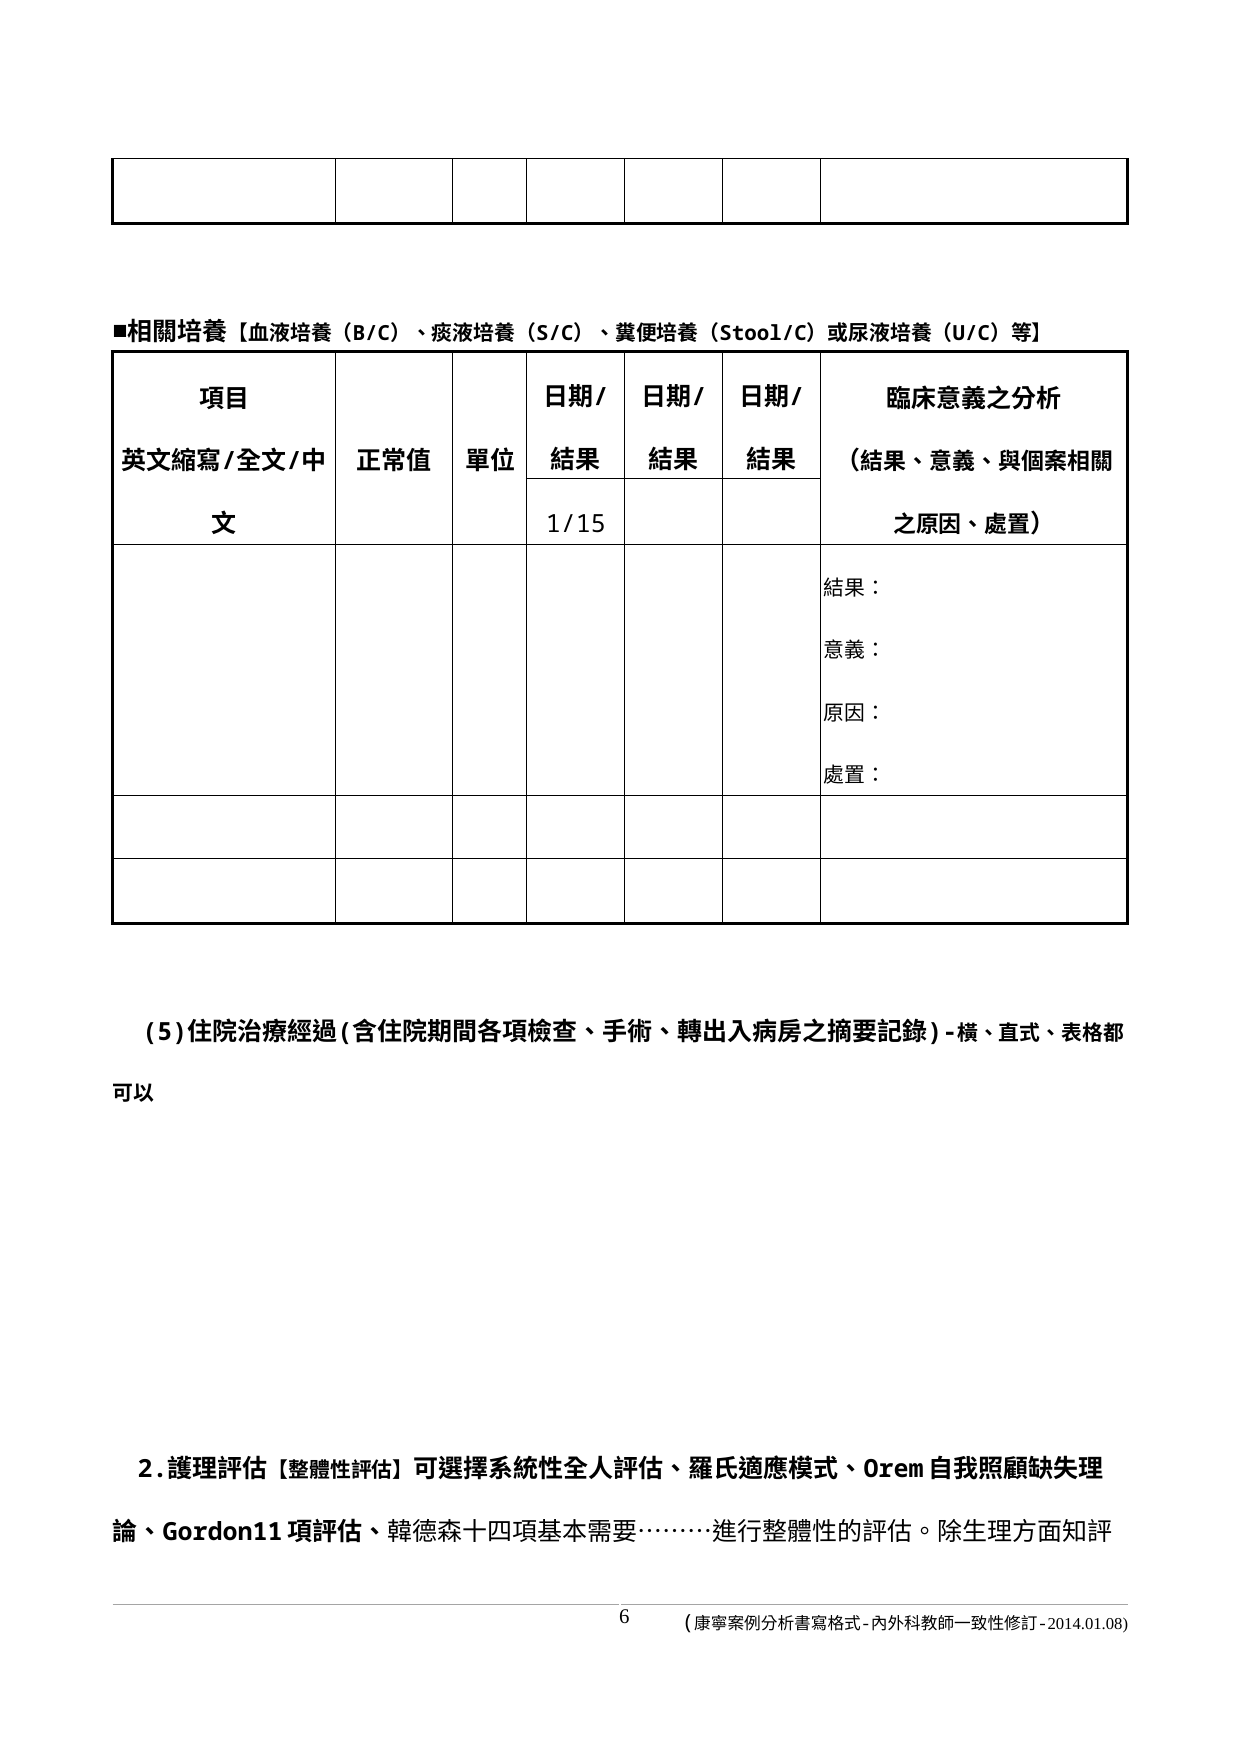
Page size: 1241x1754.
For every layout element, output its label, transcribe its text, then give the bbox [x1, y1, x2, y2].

table_cell [625, 479, 722, 544]
table_cell [336, 859, 452, 922]
table_cell [453, 159, 526, 222]
text (5)住院治療經過(含住院期間各項檢查、手術、轉出入病房之摘要記錄)-橫、直式、表格都可以 [112, 987, 1128, 1112]
table_header 正常值 [336, 353, 452, 544]
table_header 日期/ 結果 [723, 353, 820, 478]
table_header 日期/ 結果 [527, 353, 624, 478]
table_cell [723, 796, 820, 858]
table_cell [336, 545, 452, 795]
table_cell [453, 545, 526, 795]
table_cell [114, 859, 335, 922]
table_cell 1/15 [527, 479, 624, 544]
table_cell [527, 859, 624, 922]
table_cell [625, 545, 722, 795]
table_cell [114, 159, 335, 222]
table_cell [723, 859, 820, 922]
table_cell [336, 159, 452, 222]
table_cell [453, 796, 526, 858]
table_cell [723, 545, 820, 795]
table_header 單位 [453, 353, 526, 544]
text ■相關培養【血液培養（B/C）、痰液培養（S/C）、糞便培養（Stool/C）或尿液培養（U/C）等】 [112, 287, 1128, 350]
table_cell [625, 859, 722, 922]
table_cell [527, 159, 624, 222]
table_header 日期/ 結果 [625, 353, 722, 478]
table_cell [625, 796, 722, 858]
table_cell [527, 545, 624, 795]
table_header 臨床意義之分析 （結果、意義、與個案相關 之原因、處置） [821, 353, 1126, 544]
text 2.護理評估【整體性評估】可選擇系統性全人評估、羅氏適應模式、Orem自我照顧缺失理論、Gordon11項評估、韓德森十四項基本需要………進行整體性的評估。除生理方面知評 [112, 1425, 1128, 1550]
table_cell [527, 796, 624, 858]
table_cell [723, 479, 820, 544]
table_cell [821, 859, 1126, 922]
table_cell [821, 159, 1126, 222]
table_cell [114, 545, 335, 795]
table_cell [625, 159, 722, 222]
table_cell [453, 859, 526, 922]
table_header 項目 英文縮寫/全文/中文 [114, 353, 335, 544]
table_cell [821, 796, 1126, 858]
table_cell 結果： 意義： 原因： 處置： [821, 545, 1126, 795]
table_cell [114, 796, 335, 858]
table_cell [336, 796, 452, 858]
table_cell [723, 159, 820, 222]
